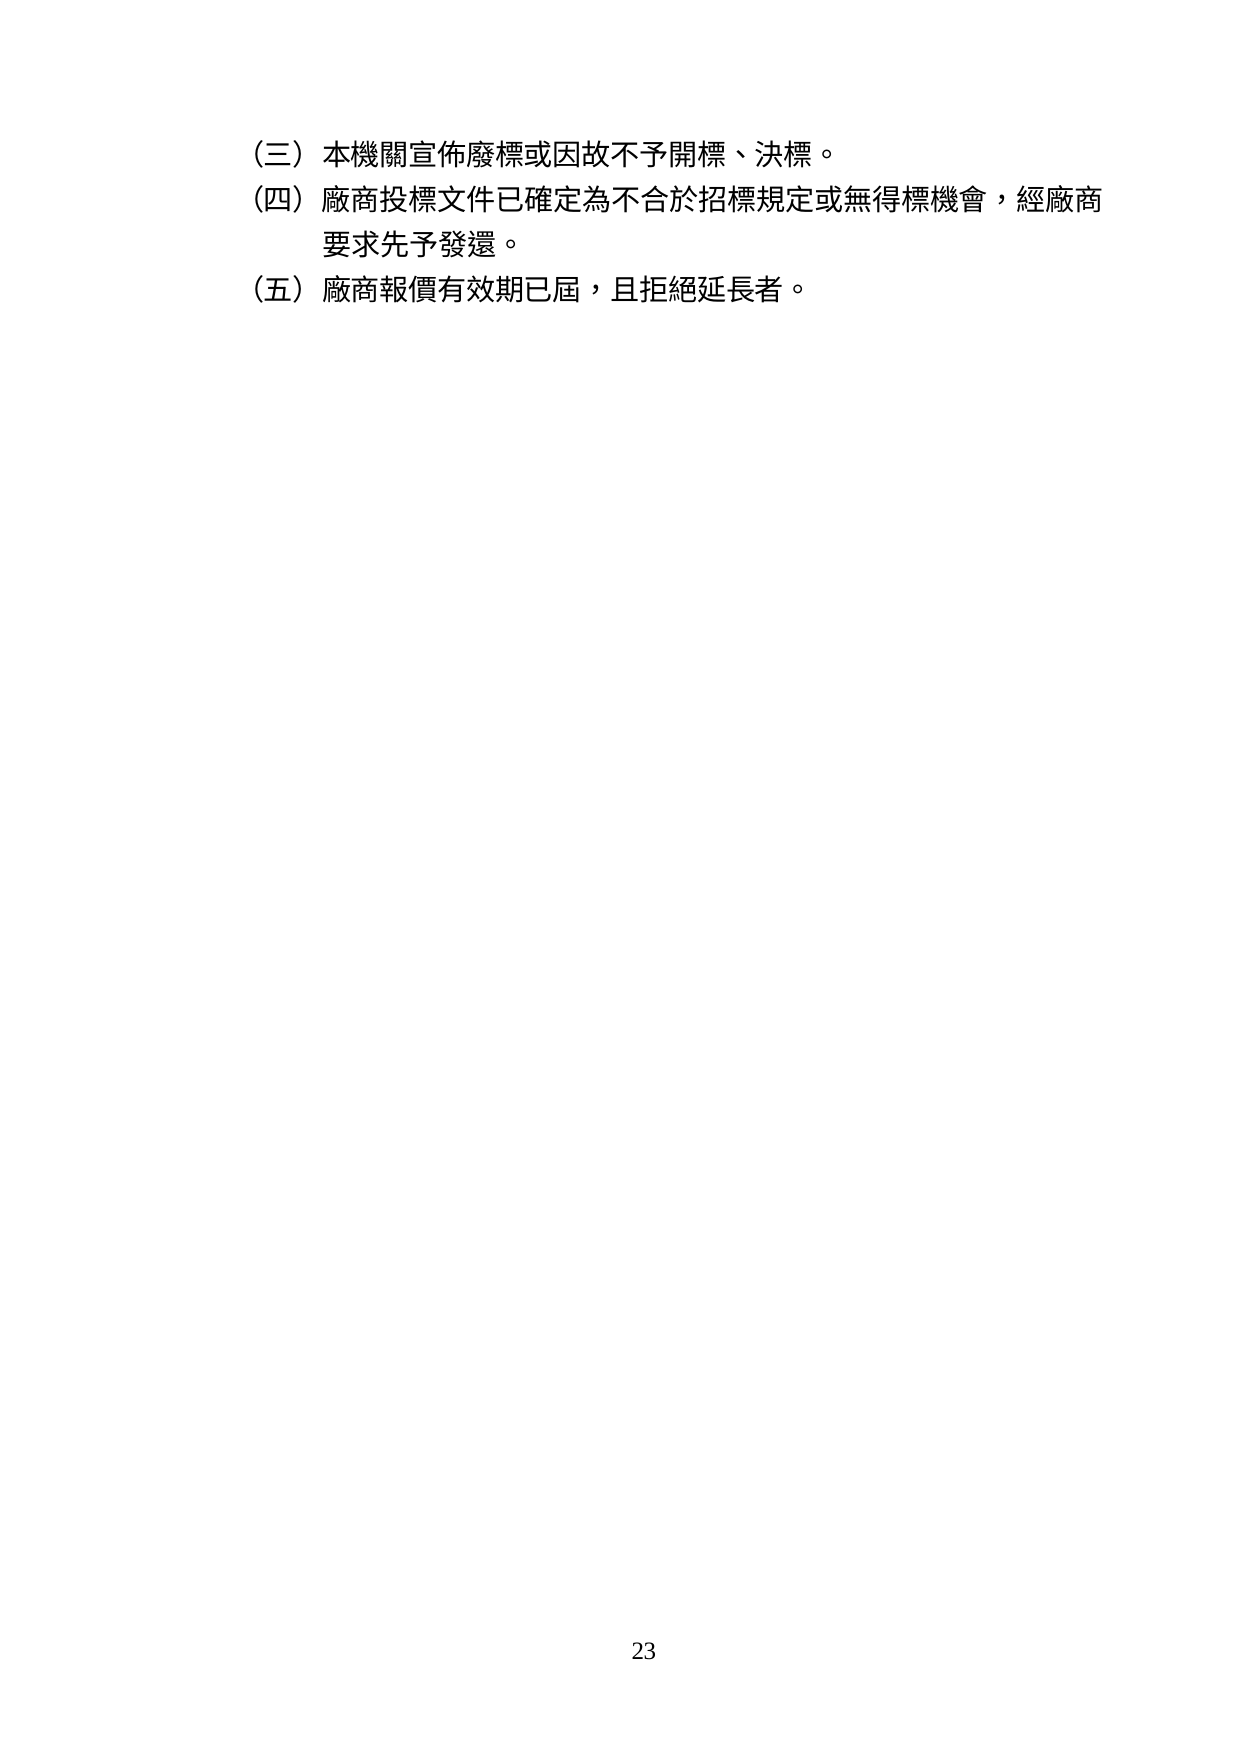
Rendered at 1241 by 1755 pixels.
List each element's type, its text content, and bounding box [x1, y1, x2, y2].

text （五）廠商報價有效期已屆，且拒絕延長者。 [235, 266, 1195, 308]
text （四）廠商投標文件已確定為不合於招標規定或無得標機會，經廠商要求先予發還。 [235, 176, 1110, 263]
text （三）本機關宣佈廢標或因故不予開標、決標。 [235, 131, 1195, 173]
